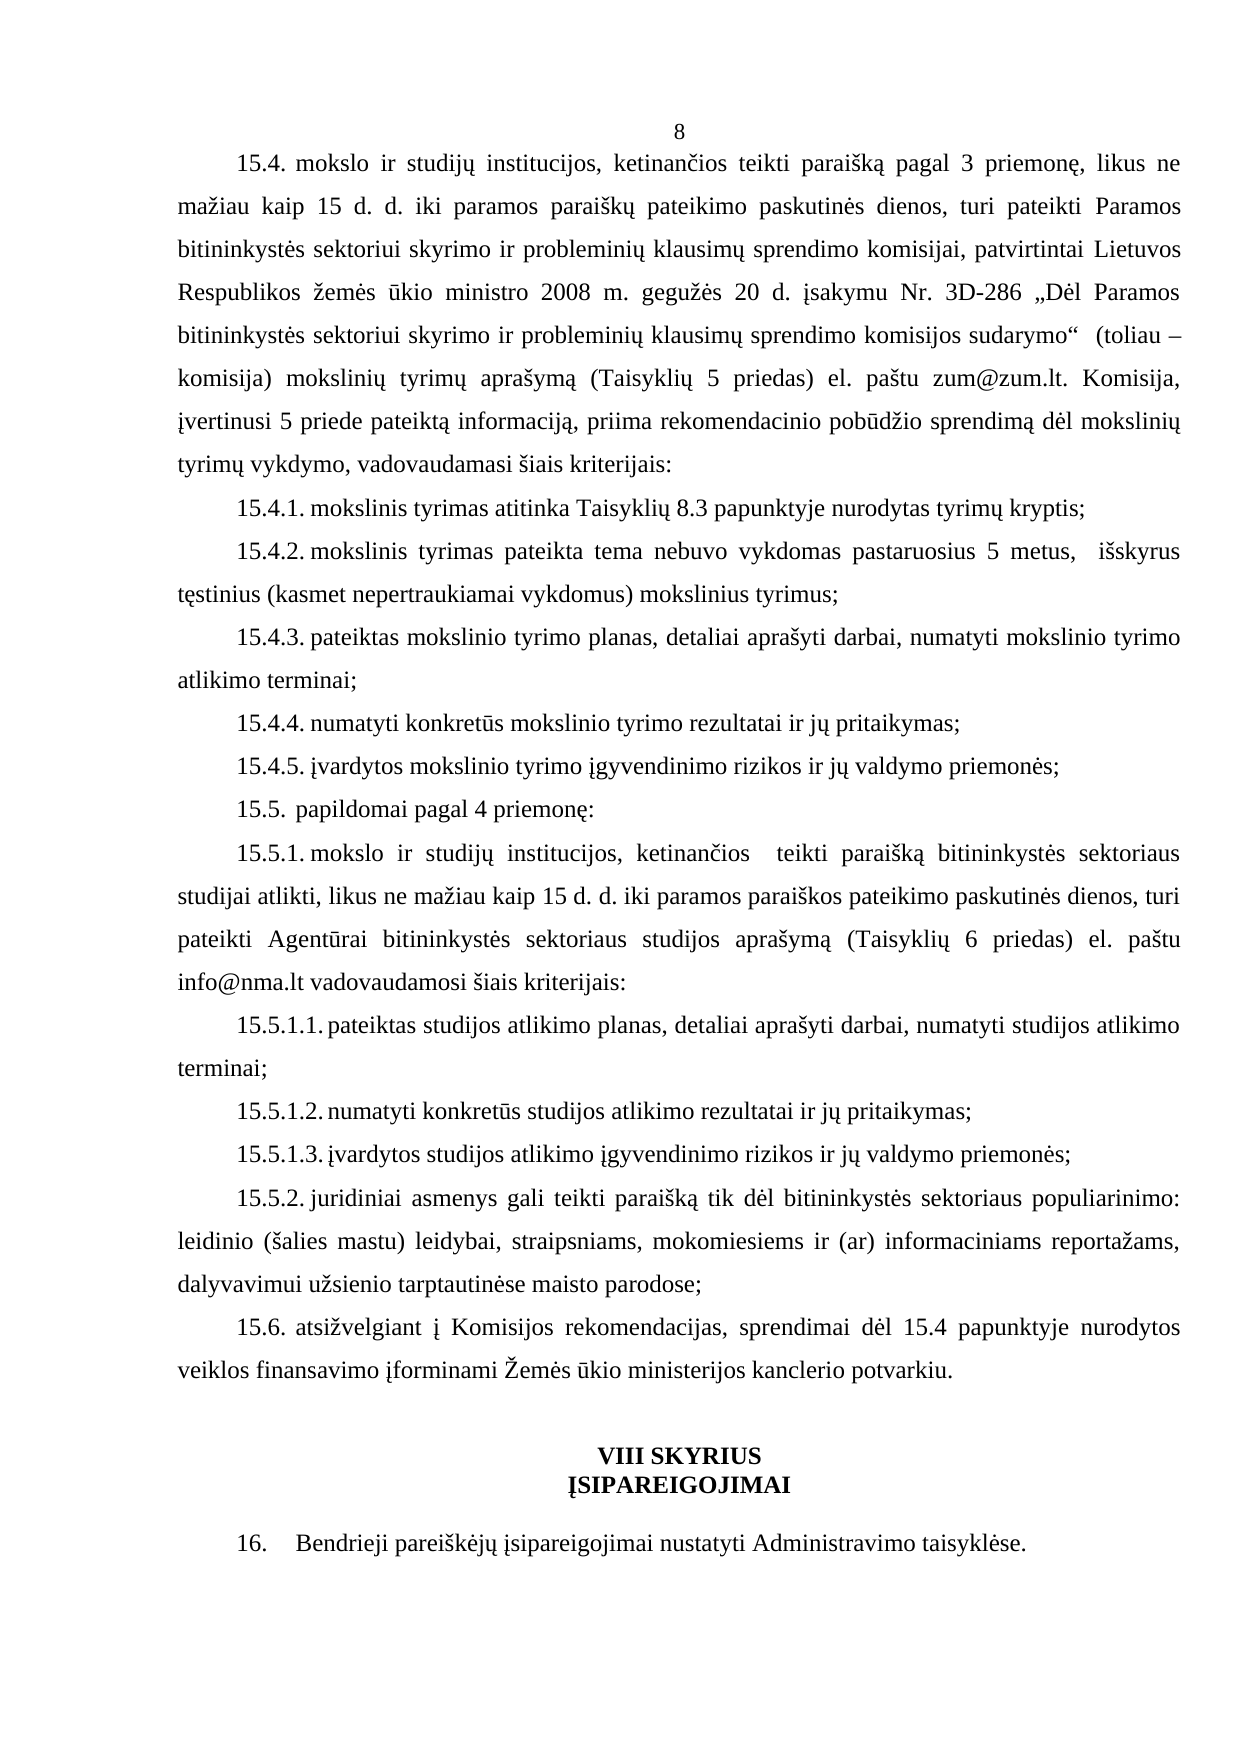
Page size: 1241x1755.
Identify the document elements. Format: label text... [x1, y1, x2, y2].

text 15.5.2. juridiniai asmenys gali teikti paraišką tik dėl bitininkystės sektoriaus populiarinimo: leidinio (šalies mastu) leidybai, straipsniams, mokomiesiems ir (ar) informaciniams reportažams, dalyvavimui užsienio tarptautinėse maisto parodose; [177, 1183, 1181, 1298]
text 15.5.1.3. įvardytos studijos atlikimo įgyvendinimo rizikos ir jų valdymo priemonės; [177, 1139, 1181, 1168]
text 15.5.1. mokslo ir studijų institucijos, ketinančios teikti paraišką bitininkystės sektoriaus studijai atlikti, likus ne mažiau kaip 15 d. d. iki paramos paraiškos pateikimo paskutinės dienos, turi pateikti Agentūrai bitininkystės sektoriaus studijos aprašymą (Taisyklių 6 priedas) el. paštu info@nma.lt vadovaudamosi šiais kriterijais: [177, 838, 1181, 996]
text 15.4. mokslo ir studijų institucijos, ketinančios teikti paraišką pagal 3 priemonę, likus ne mažiau kaip 15 d. d. iki paramos paraiškų pateikimo paskutinės dienos, turi pateikti Paramos bitininkystės sektoriui skyrimo ir probleminių klausimų sprendimo komisijai, patvirtintai Lietuvos Respublikos žemės ūkio ministro 2008 m. gegužės 20 d. įsakymu Nr. 3D-286 „Dėl Paramos bitininkystės sektoriui skyrimo ir probleminių klausimų sprendimo komisijos sudarymo“ (toliau – komisija) mokslinių tyrimų aprašymą (Taisyklių 5 priedas) el. paštu zum@zum.lt. Komisija, įvertinusi 5 priede pateiktą informaciją, priima rekomendacinio pobūdžio sprendimą dėl mokslinių tyrimų vykdymo, vadovaudamasi šiais kriterijais: [177, 148, 1181, 478]
text 15.4.4. numatyti konkretūs mokslinio tyrimo rezultatai ir jų pritaikymas; [177, 708, 1181, 737]
text 16. Bendrieji pareiškėjų įsipareigojimai nustatyti Administravimo taisyklėse. [177, 1528, 1181, 1556]
text ĮSIPAREIGOJIMAI [177, 1470, 1181, 1499]
text 15.5.1.1. pateiktas studijos atlikimo planas, detaliai aprašyti darbai, numatyti studijos atlikimo terminai; [177, 1010, 1181, 1082]
text 15.6. atsižvelgiant į Komisijos rekomendacijas, sprendimai dėl 15.4 papunktyje nurodytos veiklos finansavimo įforminami Žemės ūkio ministerijos kanclerio potvarkiu. [177, 1312, 1181, 1384]
text 15.4.1. mokslinis tyrimas atitinka Taisyklių 8.3 papunktyje nurodytas tyrimų kryptis; [177, 493, 1181, 521]
text 15.4.3. pateiktas mokslinio tyrimo planas, detaliai aprašyti darbai, numatyti mokslinio tyrimo atlikimo terminai; [177, 622, 1181, 694]
text 15.5.1.2. numatyti konkretūs studijos atlikimo rezultatai ir jų pritaikymas; [177, 1096, 1181, 1125]
text 15.4.5. įvardytos mokslinio tyrimo įgyvendinimo rizikos ir jų valdymo priemonės; [177, 751, 1181, 780]
text VIII SKYRIUS [177, 1441, 1181, 1470]
text 15.4.2. mokslinis tyrimas pateikta tema nebuvo vykdomas pastaruosius 5 metus, išskyrus tęstinius (kasmet nepertraukiamai vykdomus) mokslinius tyrimus; [177, 536, 1181, 608]
text 15.5. papildomai pagal 4 priemonę: [177, 794, 1181, 823]
